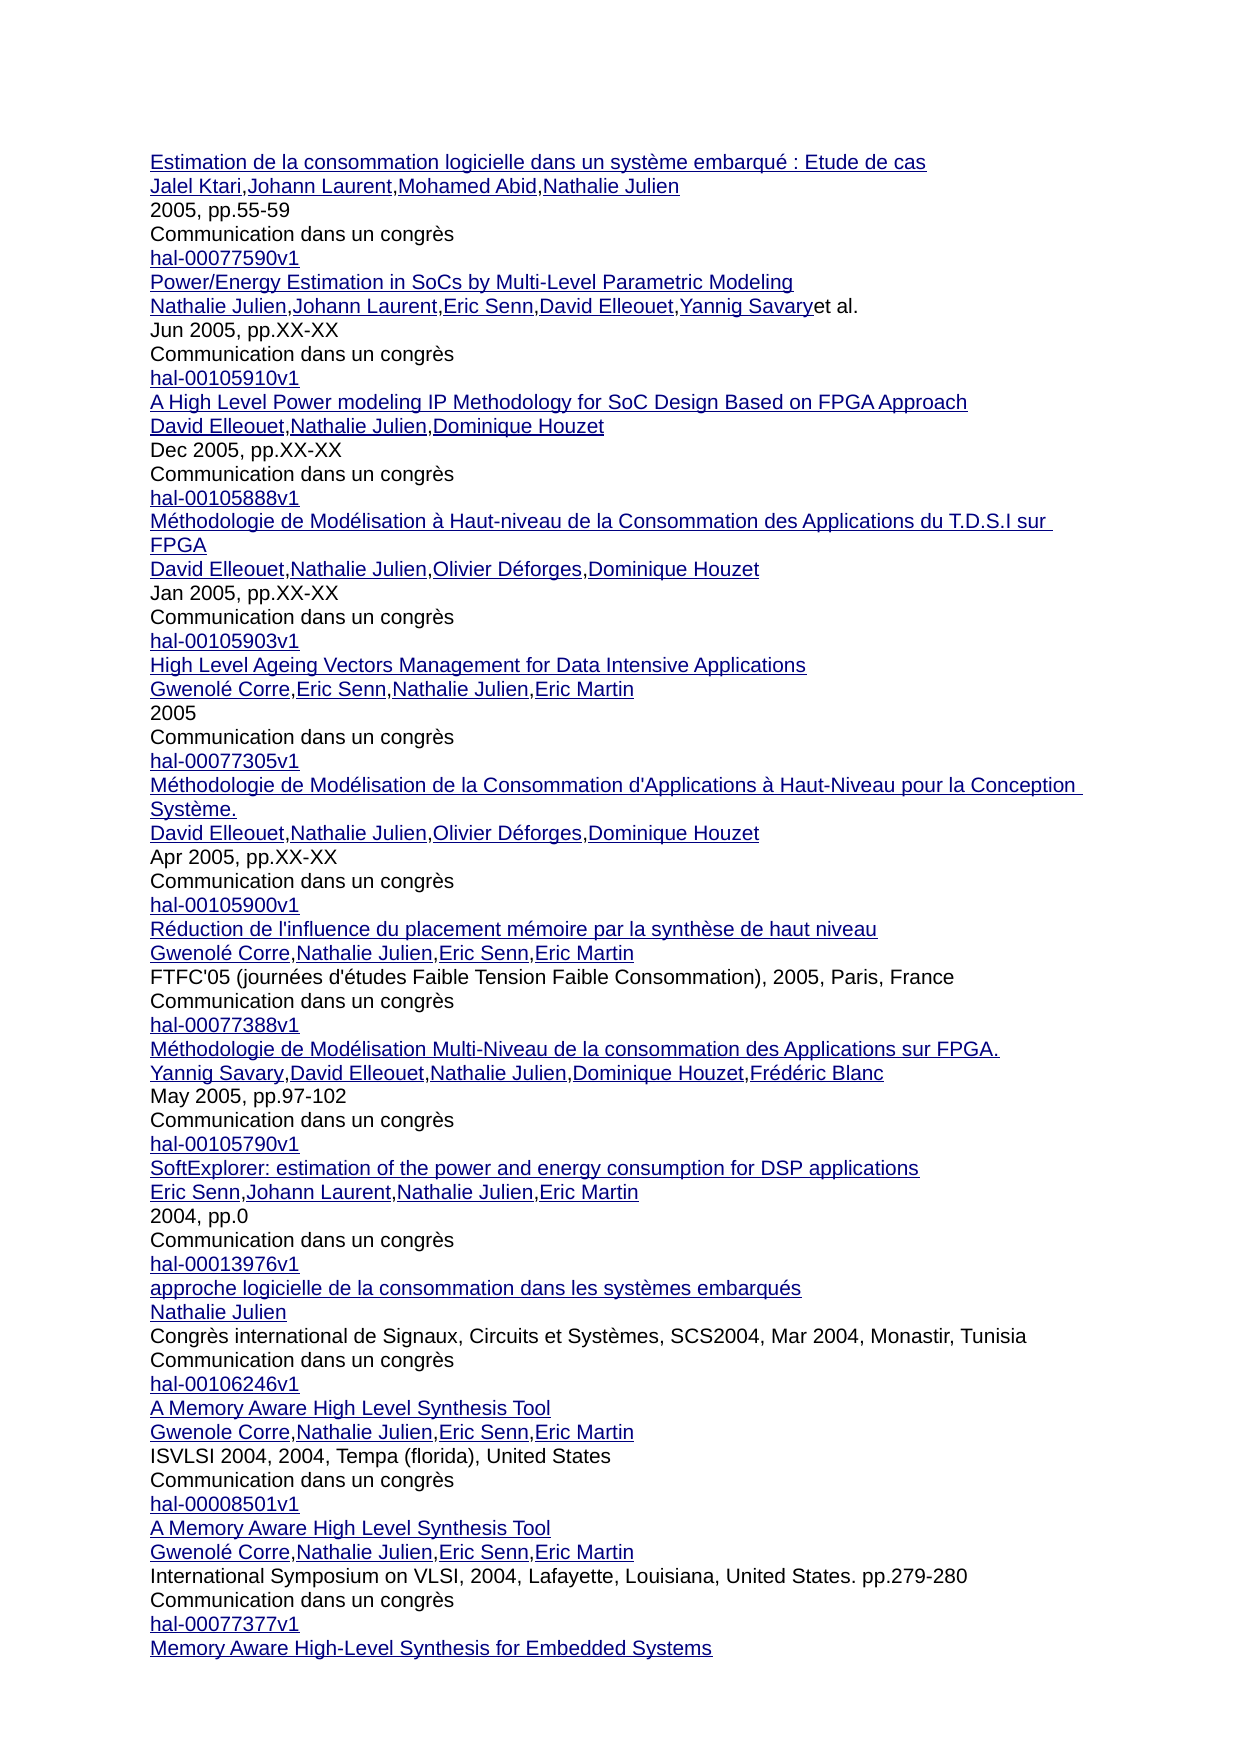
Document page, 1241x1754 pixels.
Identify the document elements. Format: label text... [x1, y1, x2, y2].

table_cell Power/Energy Estimation in SoCs by Multi-Level Parametric Modeling Nathalie Julien,Johann Laurent,Eric Senn,David Elleouet,Yannig Savaryet al. Jun 2005, pp.XX-XX Communication dans un congrès hal-00105910v1 [150, 270, 1090, 389]
table_cell Méthodologie de Modélisation Multi-Niveau de la consommation des Applications sur FPGA. Yannig Savary,David Elleouet,Nathalie Julien,Dominique Houzet,Frédéric Blanc May 2005, pp.97-102 Communication dans un congrès hal-00105790v1 [150, 1036, 1090, 1156]
table_cell SoftExplorer: estimation of the power and energy consumption for DSP applications Eric Senn,Johann Laurent,Nathalie Julien,Eric Martin 2004, pp.0 Communication dans un congrès hal-00013976v1 [150, 1156, 1090, 1276]
table_cell A Memory Aware High Level Synthesis Tool Gwenole Corre,Nathalie Julien,Eric Senn,Eric Martin ISVLSI 2004, 2004, Tempa (florida), United States Communication dans un congrès hal-00008501v1 [150, 1396, 1090, 1516]
table_cell A High Level Power modeling IP Methodology for SoC Design Based on FPGA Approach David Elleouet,Nathalie Julien,Dominique Houzet Dec 2005, pp.XX-XX Communication dans un congrès hal-00105888v1 [150, 390, 1090, 509]
table_cell Méthodologie de Modélisation à Haut-niveau de la Consommation des Applications du T.D.S.I sur FPGA David Elleouet,Nathalie Julien,Olivier Déforges,Dominique Houzet Jan 2005, pp.XX-XX Communication dans un congrès hal-00105903v1 [150, 509, 1090, 653]
table_cell approche logicielle de la consommation dans les systèmes embarqués Nathalie Julien Congrès international de Signaux, Circuits et Systèmes, SCS2004, Mar 2004, Monastir, Tunisia Communication dans un congrès hal-00106246v1 [150, 1276, 1090, 1396]
table_cell A Memory Aware High Level Synthesis Tool Gwenolé Corre,Nathalie Julien,Eric Senn,Eric Martin International Symposium on VLSI, 2004, Lafayette, Louisiana, United States. pp.279-280 Communication dans un congrès hal-00077377v1 [150, 1516, 1090, 1635]
table_cell Memory Aware High-Level Synthesis for Embedded Systems [150, 1635, 1090, 1659]
table_cell Estimation de la consommation logicielle dans un système embarqué : Etude de cas Jalel Ktari,Johann Laurent,Mohamed Abid,Nathalie Julien 2005, pp.55-59 Communication dans un congrès hal-00077590v1 [150, 150, 1090, 270]
table_cell Réduction de l'influence du placement mémoire par la synthèse de haut niveau Gwenolé Corre,Nathalie Julien,Eric Senn,Eric Martin FTFC'05 (journées d'études Faible Tension Faible Consommation), 2005, Paris, France Communication dans un congrès hal-00077388v1 [150, 917, 1090, 1036]
table_cell High Level Ageing Vectors Management for Data Intensive Applications Gwenolé Corre,Eric Senn,Nathalie Julien,Eric Martin 2005 Communication dans un congrès hal-00077305v1 [150, 653, 1090, 773]
table_cell Méthodologie de Modélisation de la Consommation d'Applications à Haut-Niveau pour la Conception Système. David Elleouet,Nathalie Julien,Olivier Déforges,Dominique Houzet Apr 2005, pp.XX-XX Communication dans un congrès hal-00105900v1 [150, 773, 1090, 917]
